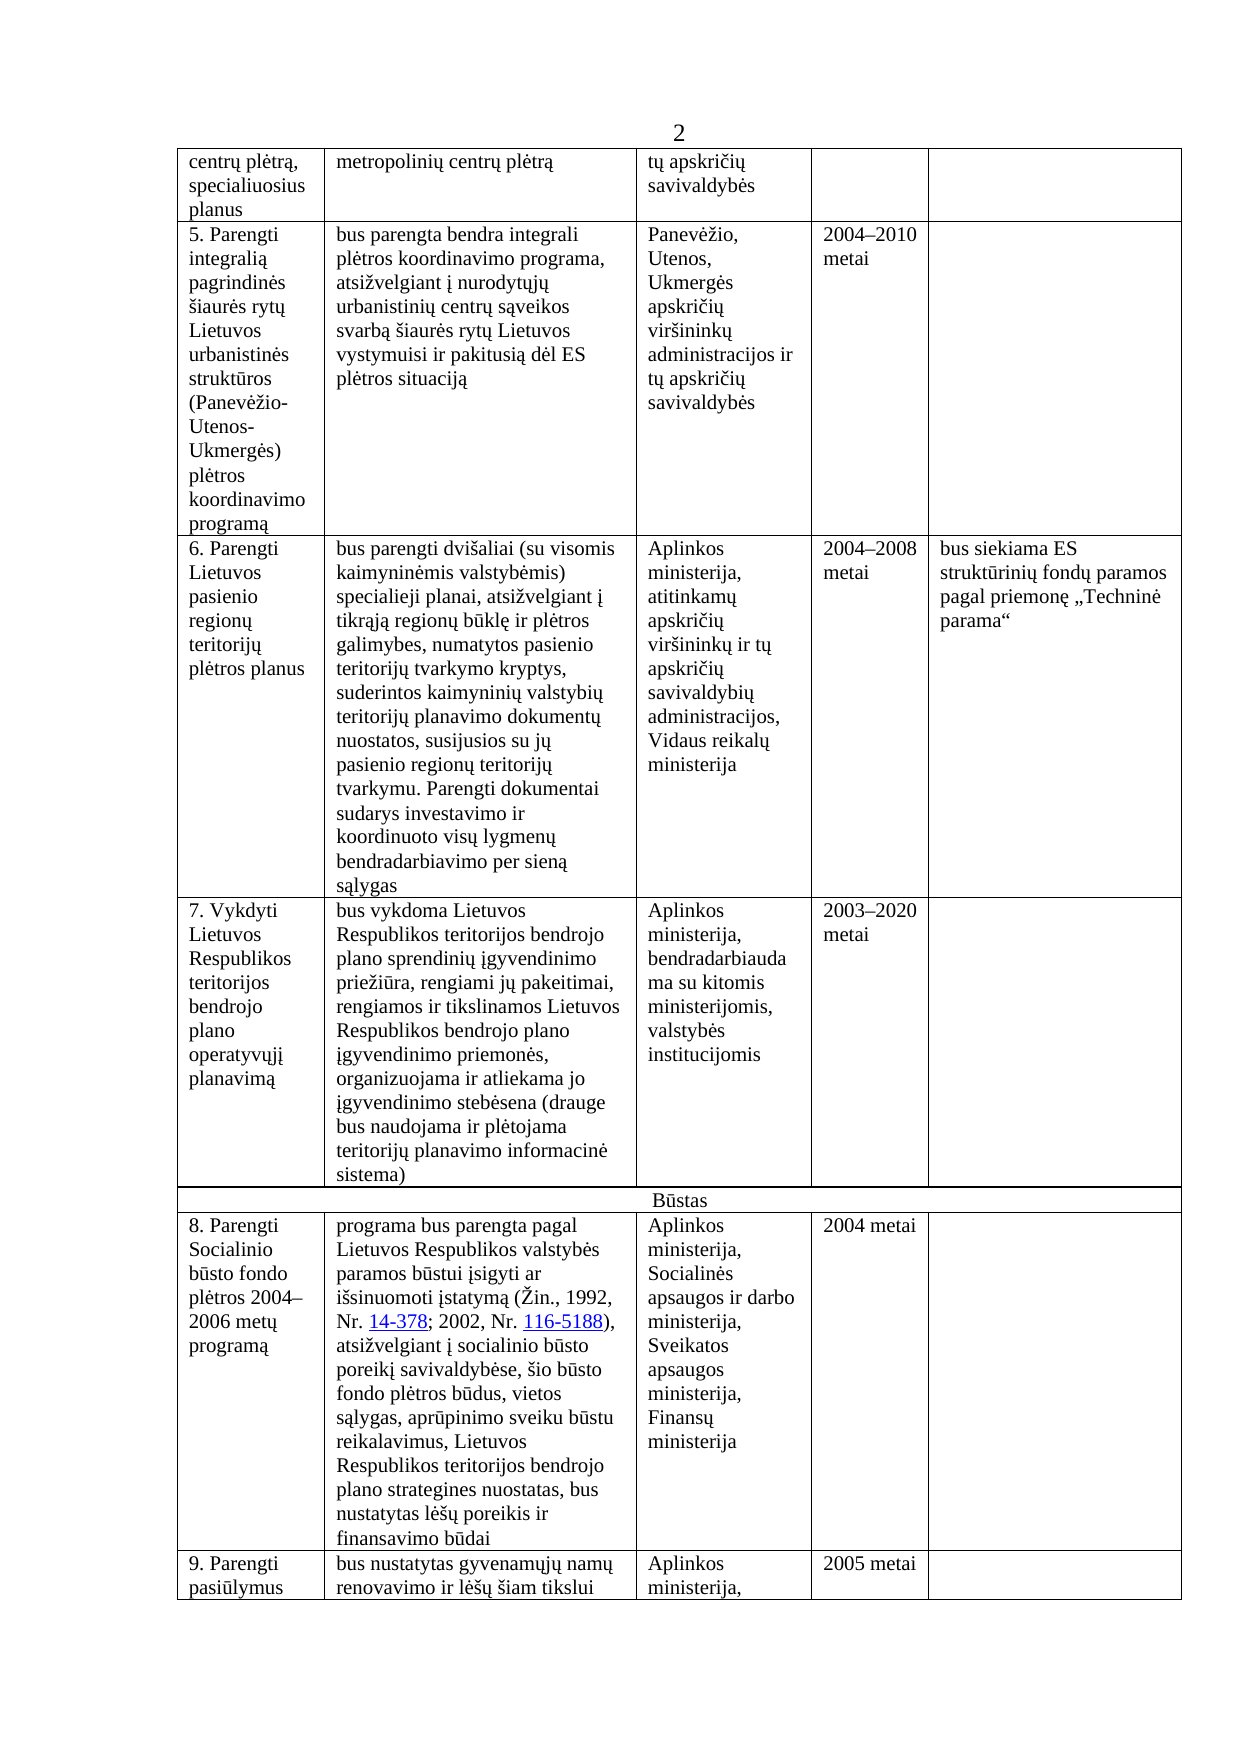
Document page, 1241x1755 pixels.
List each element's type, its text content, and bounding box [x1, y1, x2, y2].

table_cell 8. Parengti Socialinio būsto fondo plėtros 2004–2006 metų programą [178, 1213, 324, 1549]
table_cell 2005 metai [812, 1551, 928, 1599]
table_cell [812, 149, 928, 221]
table_cell Būstas [178, 1188, 1181, 1212]
table_cell 7. Vykdyti Lietuvos Respublikos teritorijos bendrojo plano operatyvųjį planavimą [178, 898, 324, 1186]
table_cell metropolinių centrų plėtrą [325, 149, 636, 221]
table_cell 5. Parengti integralią pagrindinės šiaurės rytų Lietuvos urbanistinės struktūros (Panevėžio-Utenos-Ukmergės) plėtros koordinavimo programą [178, 222, 324, 535]
table_cell Aplinkos ministerija, bendradarbiaudama su kitomis ministerijomis, valstybės institucijomis [637, 898, 811, 1186]
table_cell [929, 1213, 1181, 1549]
table_cell bus vykdoma Lietuvos Respublikos teritorijos bendrojo plano sprendinių įgyvendinimo priežiūra, rengiami jų pakeitimai, rengiamos ir tikslinamos Lietuvos Respublikos bendrojo plano įgyvendinimo priemonės, organizuojama ir atliekama jo įgyvendinimo stebėsena (drauge bus naudojama ir plėtojama teritorijų planavimo informacinė sistema) [325, 898, 636, 1186]
table_cell 9. Parengti pasiūlymus [178, 1551, 324, 1599]
table_cell tų apskričių savivaldybės [637, 149, 811, 221]
table_cell [929, 1551, 1181, 1599]
table_cell bus siekiama ES struktūrinių fondų paramos pagal priemonę „Techninė parama“ [929, 536, 1181, 897]
table_cell 2004–2010 metai [812, 222, 928, 535]
table_cell [929, 898, 1181, 1186]
table_cell 2004 metai [812, 1213, 928, 1549]
table_cell 2004–2008 metai [812, 536, 928, 897]
table_cell Aplinkos ministerija, Socialinės apsaugos ir darbo ministerija, Sveikatos apsaugos ministerija, Finansų ministerija [637, 1213, 811, 1549]
table_cell [929, 149, 1181, 221]
table_cell Panevėžio, Utenos, Ukmergės apskričių viršininkų administracijos ir tų apskričių savivaldybės [637, 222, 811, 535]
table_cell programa bus parengta pagal Lietuvos Respublikos valstybės paramos būstui įsigyti ar išsinuomoti įstatymą (Žin., 1992, Nr. 14-378; 2002, Nr. 116-5188), atsižvelgiant į socialinio būsto poreikį savivaldybėse, šio būsto fondo plėtros būdus, vietos sąlygas, aprūpinimo sveiku būstu reikalavimus, Lietuvos Respublikos teritorijos bendrojo plano strategines nuostatas, bus nustatytas lėšų poreikis ir finansavimo būdai [325, 1213, 636, 1549]
table_cell Aplinkos ministerija, atitinkamų apskričių viršininkų ir tų apskričių savivaldybių administracijos, Vidaus reikalų ministerija [637, 536, 811, 897]
table_cell 6. Parengti Lietuvos pasienio regionų teritorijų plėtros planus [178, 536, 324, 897]
table_cell centrų plėtrą, specialiuosius planus [178, 149, 324, 221]
table_cell 2003–2020 metai [812, 898, 928, 1186]
table_cell bus parengti dvišaliai (su visomis kaimyninėmis valstybėmis) specialieji planai, atsižvelgiant į tikrąją regionų būklę ir plėtros galimybes, numatytos pasienio teritorijų tvarkymo kryptys, suderintos kaimyninių valstybių teritorijų planavimo dokumentų nuostatos, susijusios su jų pasienio regionų teritorijų tvarkymu. Parengti dokumentai sudarys investavimo ir koordinuoto visų lygmenų bendradarbiavimo per sieną sąlygas [325, 536, 636, 897]
table_cell bus parengta bendra integrali plėtros koordinavimo programa, atsižvelgiant į nurodytųjų urbanistinių centrų sąveikos svarbą šiaurės rytų Lietuvos vystymuisi ir pakitusią dėl ES plėtros situaciją [325, 222, 636, 535]
table_cell bus nustatytas gyvenamųjų namų renovavimo ir lėšų šiam tikslui [325, 1551, 636, 1599]
table_cell [929, 222, 1181, 535]
table_cell Aplinkos ministerija, [637, 1551, 811, 1599]
